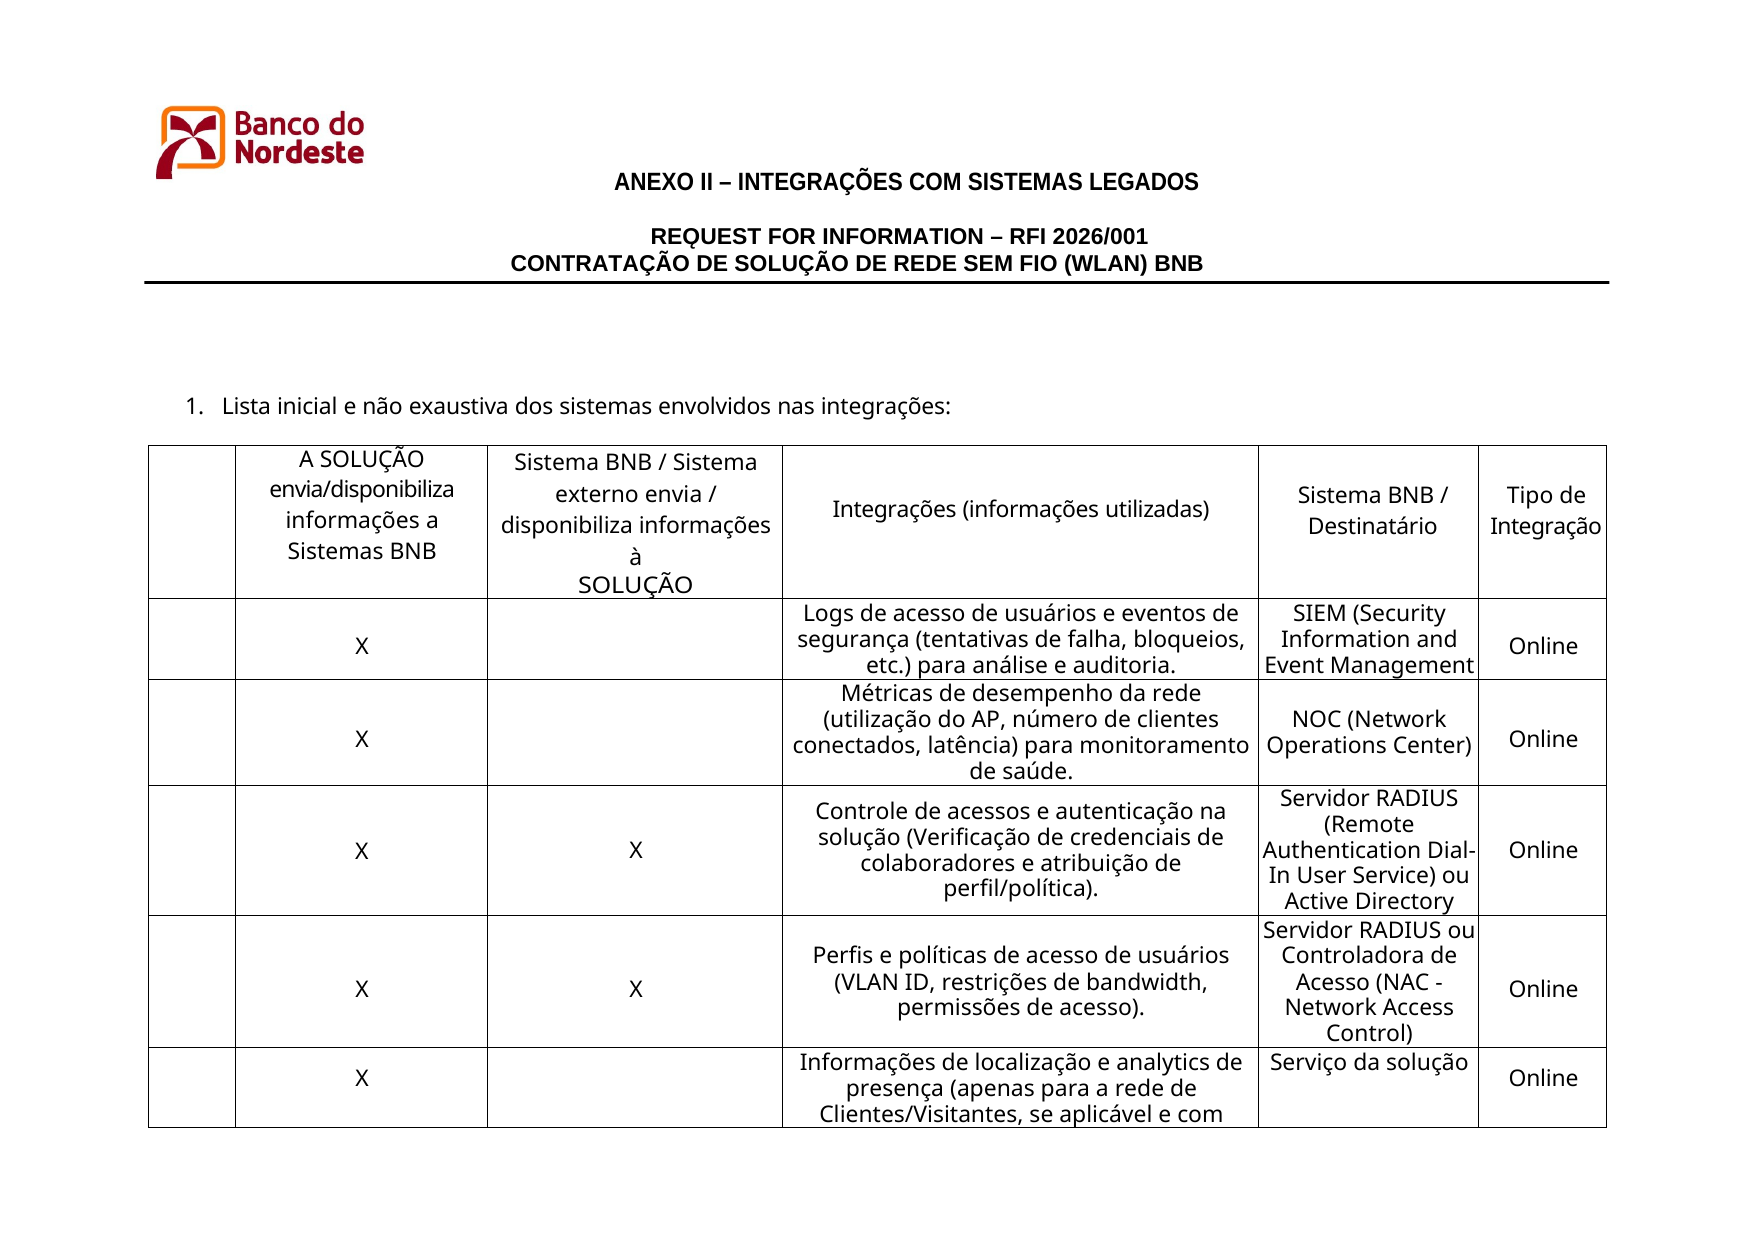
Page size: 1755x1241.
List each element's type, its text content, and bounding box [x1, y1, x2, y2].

text CONTRATAÇÃO DE SOLUÇÃO DE REDE SEM FIO (WLAN) BNB [133, 249, 1576, 276]
table_cell Online [1479, 1048, 1606, 1127]
table_cell Online [1479, 916, 1606, 1047]
table_cell [149, 786, 235, 915]
table_cell Servidor RADIUS ou Controladora de Acesso (NAC - Network Access Control) [1259, 916, 1478, 1047]
table_cell Serviço da solução [1259, 1048, 1478, 1127]
table_cell X [236, 916, 487, 1047]
table_header Sistema BNB / Sistema externo envia / disponibiliza informações à SOLUÇÃO [488, 446, 782, 598]
table_cell Informações de localização e analytics de presença (apenas para a rede de Clientes/Visitantes, se aplicável e com [783, 1048, 1258, 1127]
table_cell [149, 680, 235, 785]
table_header Tipo de Integração [1479, 446, 1606, 598]
table_cell [149, 599, 235, 678]
table_cell Logs de acesso de usuários e eventos de segurança (tentativas de falha, bloqueios, etc.) para análise e auditoria. [783, 599, 1258, 678]
text REǪUEST FOR INFORMATION – RFI 2026/001 [599, 223, 1607, 249]
table_header Integrações (informações utilizadas) [783, 446, 1258, 598]
table_cell Perfis e políticas de acesso de usuários (VLAN ID, restrições de bandwidth, permissões de acesso). [783, 916, 1258, 1047]
table_cell Métricas de desempenho da rede (utilização do AP, número de clientes conectados, latência) para monitoramento de saúde. [783, 680, 1258, 785]
table_cell X [488, 786, 782, 915]
table_header A SOLUÇÃO envia/disponibiliza informações a Sistemas BNB [236, 446, 487, 598]
table_cell [488, 599, 782, 678]
text ANEXO II – INTEGRAÇÕES COM SISTEMAS LEGADOS [570, 163, 1607, 196]
table_cell X [488, 916, 782, 1047]
table_cell [149, 916, 235, 1047]
table_cell NOC (Network Operations Center) [1259, 680, 1478, 785]
table_cell SIEM (Security Information and Event Management [1259, 599, 1478, 678]
table_cell X [236, 599, 487, 678]
table_cell X [236, 680, 487, 785]
table_cell X [236, 1048, 487, 1127]
table_cell Online [1479, 599, 1606, 678]
table_cell Online [1479, 786, 1606, 915]
table_header Sistema BNB / Destinatário [1259, 446, 1478, 598]
table_cell [488, 1048, 782, 1127]
table_cell Servidor RADIUS (Remote Authentication Dial-In User Service) ou Active Directory [1259, 786, 1478, 915]
text 1. Lista inicial e não exaustiva dos sistemas envolvidos nas integrações: [185, 390, 1607, 421]
table_cell [149, 1048, 235, 1127]
table_cell X [236, 786, 487, 915]
table_cell [488, 680, 782, 785]
table_cell Online [1479, 680, 1606, 785]
table_cell Controle de acessos e autenticação na solução (Verificação de credenciais de colaboradores e atribuição de perfil/política). [783, 786, 1258, 915]
table_header [149, 446, 235, 598]
